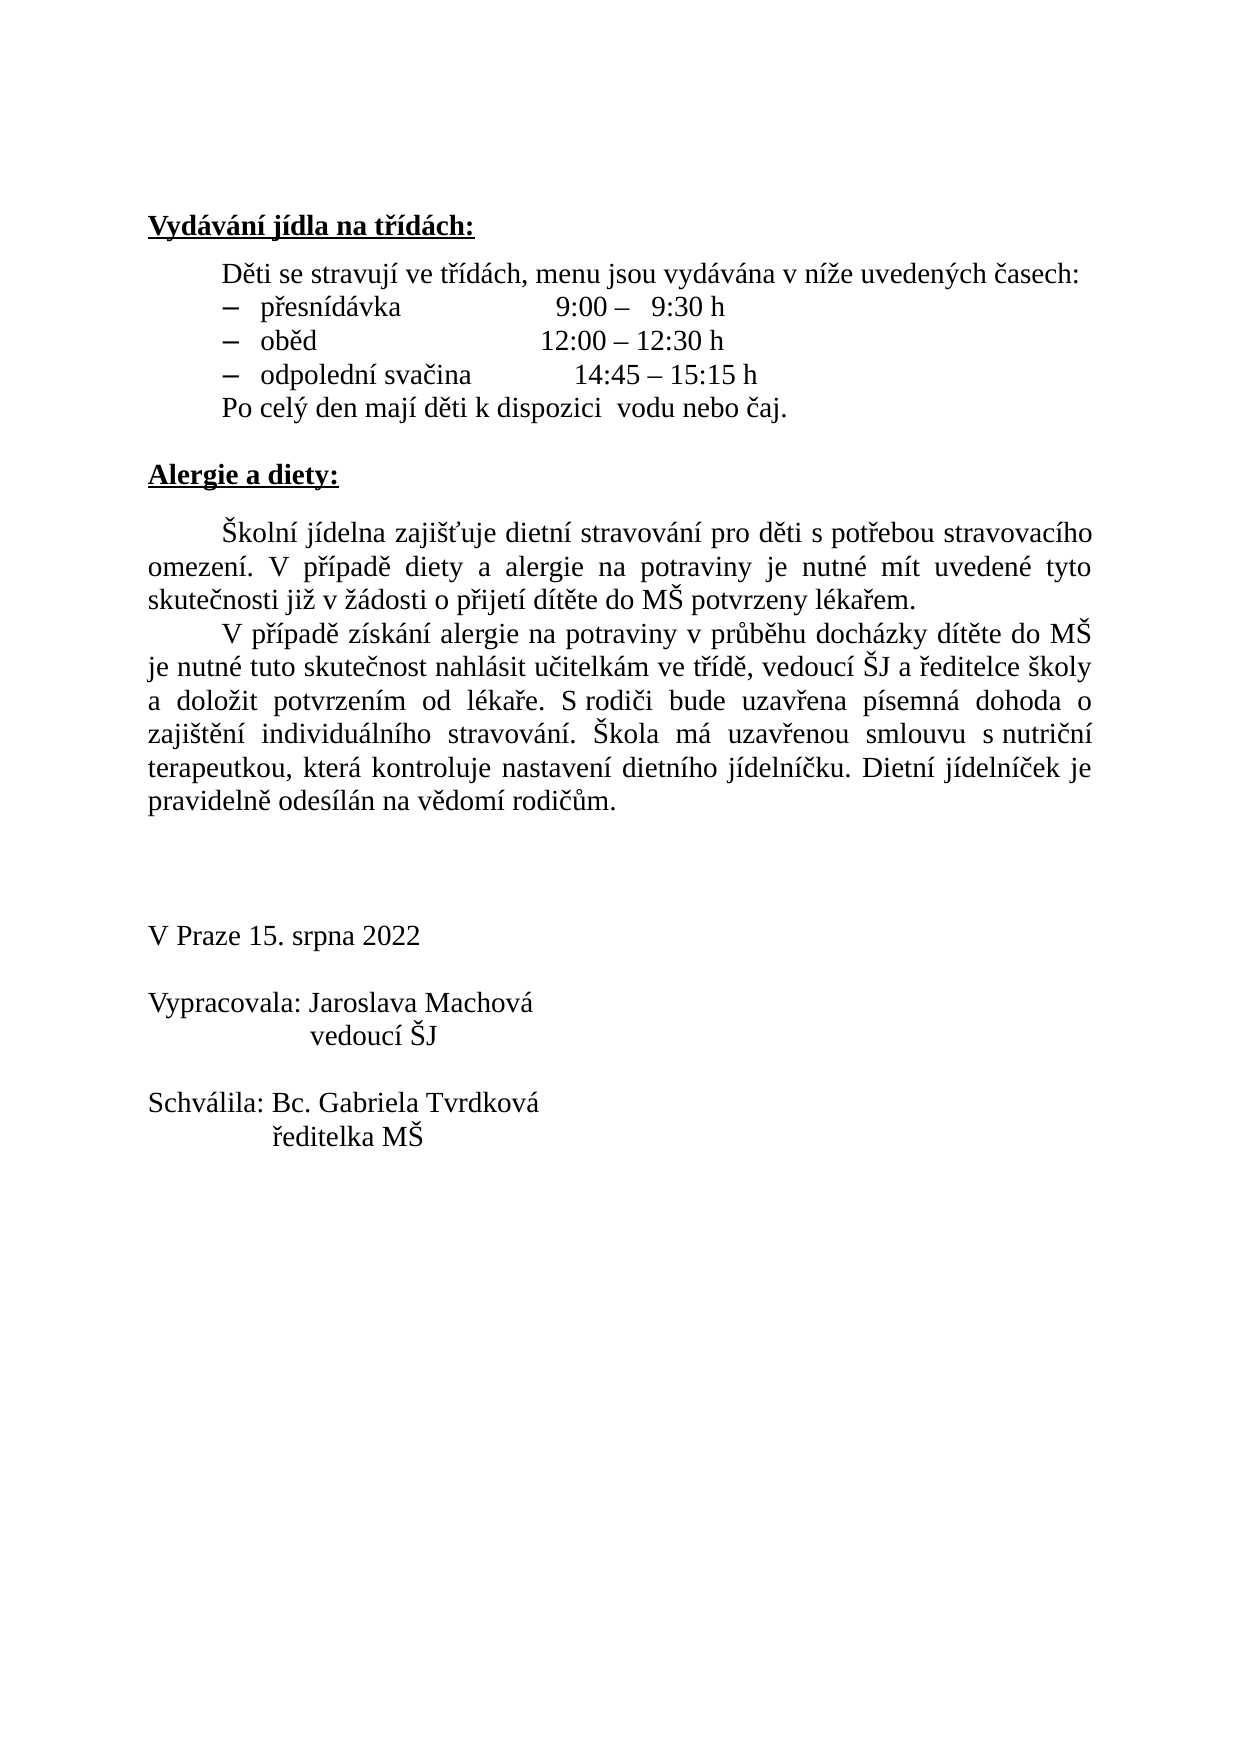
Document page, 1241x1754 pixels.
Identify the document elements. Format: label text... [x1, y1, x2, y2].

text Děti se stravují ve třídách, menu jsou vydávána v níže uvedených časech: [148, 256, 1092, 289]
list přesnídávka 9:00 – 9:30 h [223, 289, 1092, 323]
text Vydávání jídla na třídách: [148, 208, 1092, 242]
text V případě získání alergie na potraviny v průběhu docházky dítěte do MŠ je nutné tuto skutečnost nahlásit učitelkám ve třídě, vedoucí ŠJ a ředitelce školy a doložit potvrzením od lékaře. S rodiči bude uzavřena písemná dohoda o zajištění individuálního stravování. Škola má uzavřenou smlouvu s nutriční terapeutkou, která kontroluje nastavení dietního jídelníčku. Dietní jídelníček je pravidelně odesílán na vědomí rodičům. [148, 616, 1092, 817]
text Po celý den mají děti k dispozici vodu nebo čaj. [148, 390, 1092, 424]
text Alergie a diety: [148, 457, 1092, 491]
text Schválila: Bc. Gabriela Tvrdková [148, 1085, 1092, 1119]
text ředitelka MŠ [148, 1119, 1092, 1152]
list oběd 12:00 – 12:30 h [223, 323, 1092, 357]
text Vypracovala: Jaroslava Machová [148, 985, 1092, 1018]
list odpolední svačina 14:45 – 15:15 h [223, 357, 1092, 390]
text vedoucí ŠJ [148, 1018, 1092, 1052]
text Školní jídelna zajišťuje dietní stravování pro děti s potřebou stravovacího omezení. V případě diety a alergie na potraviny je nutné mít uvedené tyto skutečnosti již v žádosti o přijetí dítěte do MŠ potvrzeny lékařem. [148, 515, 1092, 616]
text V Praze 15. srpna 2022 [148, 918, 1092, 951]
